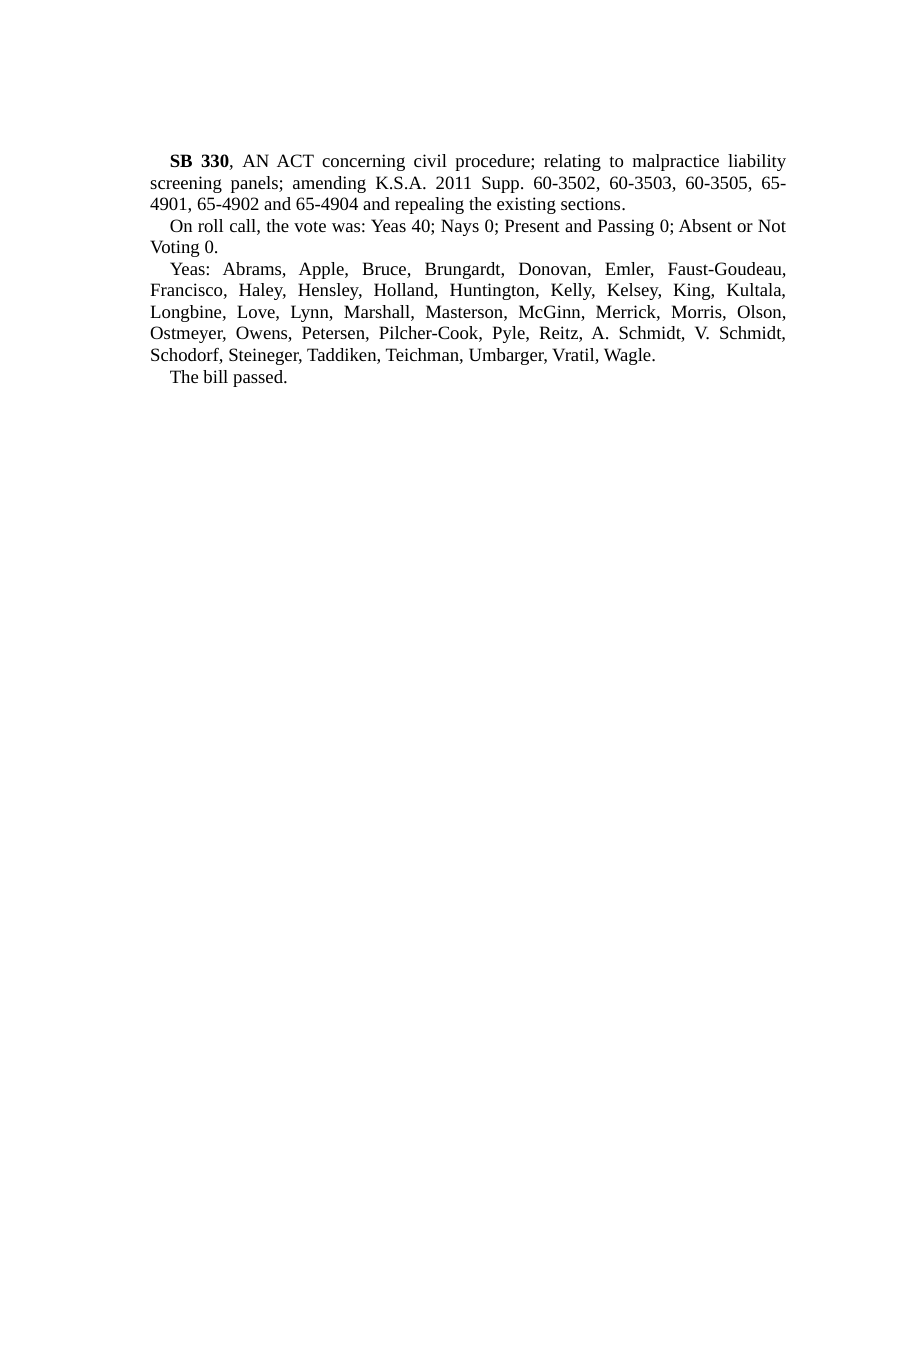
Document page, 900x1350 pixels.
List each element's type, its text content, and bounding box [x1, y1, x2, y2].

text The bill passed. [150, 366, 787, 387]
text SB 330, AN ACT concerning civil procedure; relating to malpractice liability screening panels; amending K.S.A. 2011 Supp. 60-3502, 60-3503, 60-3505, 65-4901, 65-4902 and 65-4904 and repealing the existing sections. [150, 150, 787, 215]
text Yeas: Abrams, Apple, Bruce, Brungardt, Donovan, Emler, Faust-Goudeau, Francisco, Haley, Hensley, Holland, Huntington, Kelly, Kelsey, King, Kultala, Longbine, Love, Lynn, Marshall, Masterson, McGinn, Merrick, Morris, Olson, Ostmeyer, Owens, Petersen, Pilcher-Cook, Pyle, Reitz, A. Schmidt, V. Schmidt, Schodorf, Steineger, Taddiken, Teichman, Umbarger, Vratil, Wagle. [150, 258, 787, 366]
text On roll call, the vote was: Yeas 40; Nays 0; Present and Passing 0; Absent or Not Voting 0. [150, 215, 787, 258]
